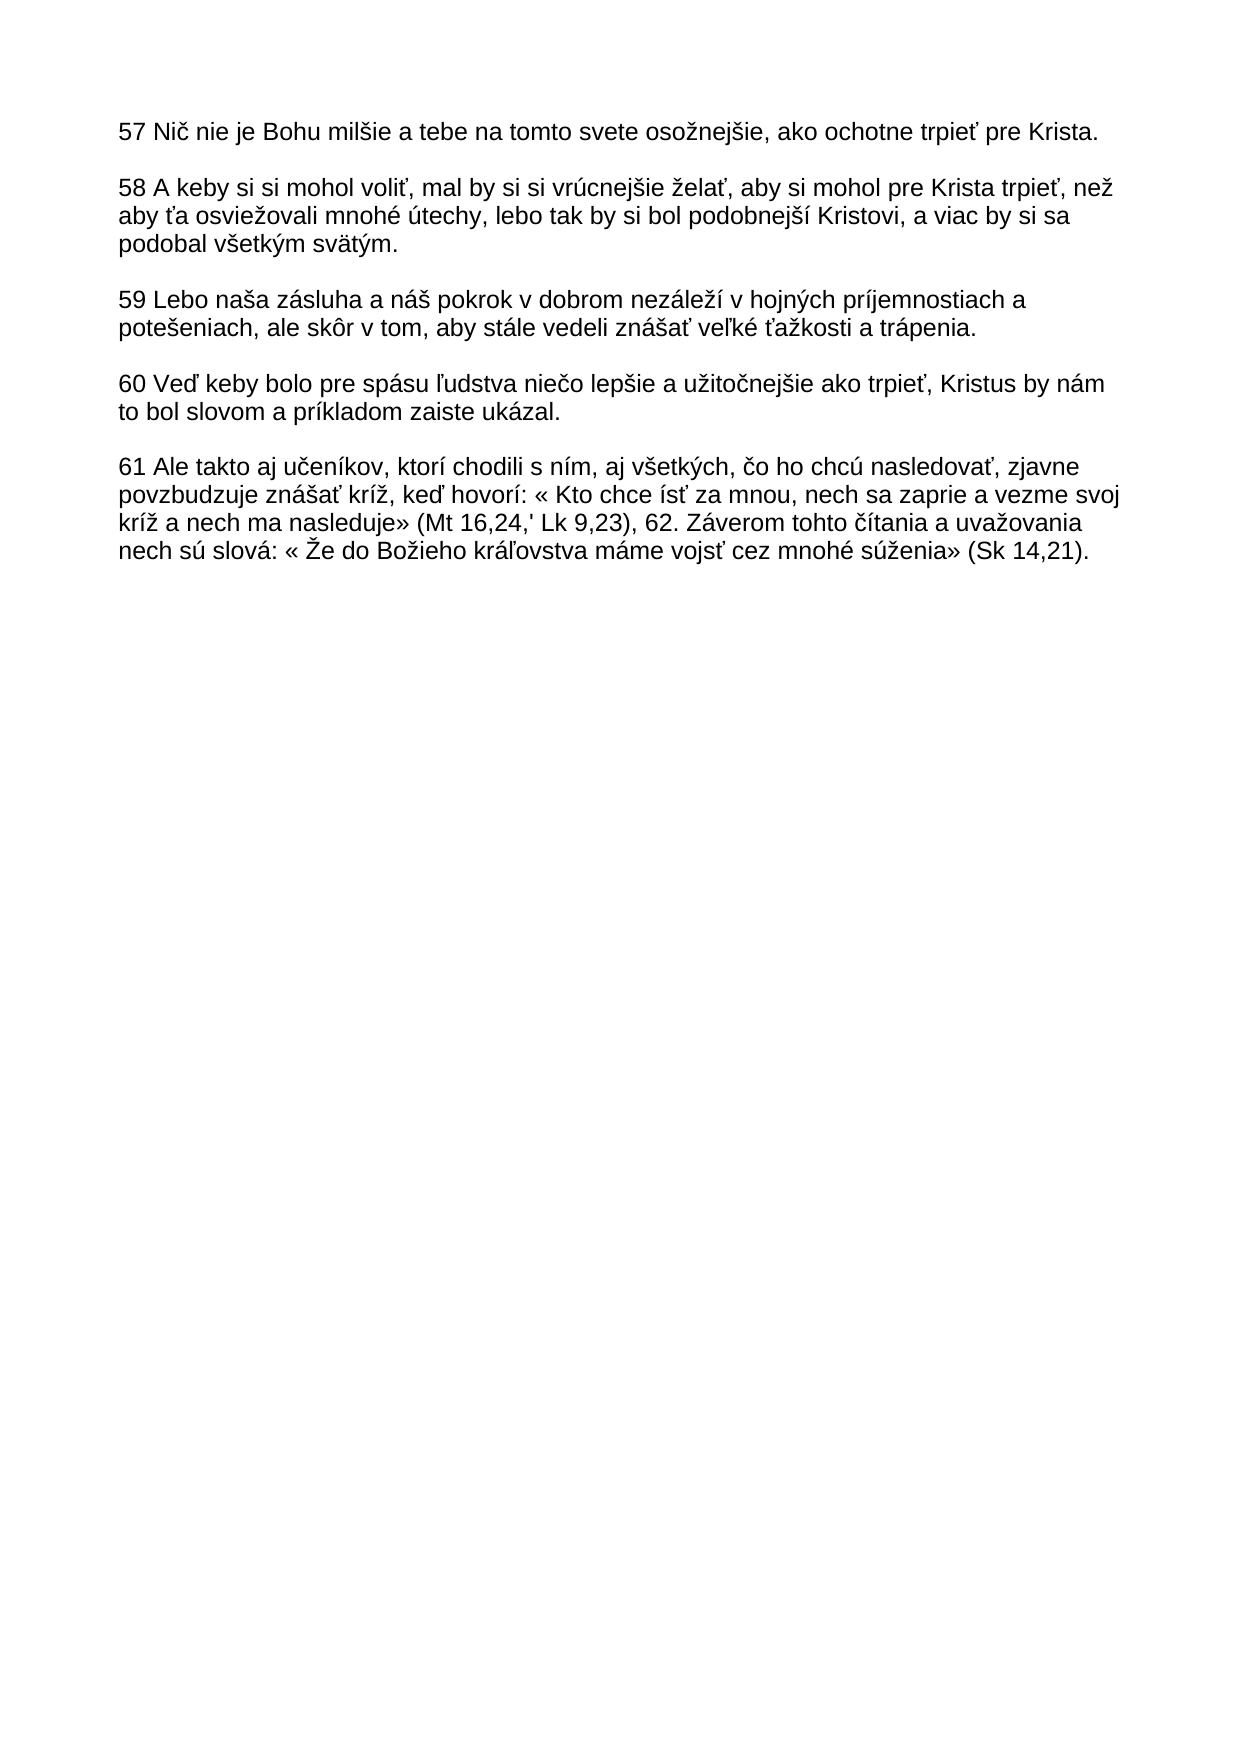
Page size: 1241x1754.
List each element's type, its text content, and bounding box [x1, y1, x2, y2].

text 58 A keby si si mohol voliť, mal by si si vrúcnejšie želať, aby si mohol pre Krista trpieť, než aby ťa osviežovali mnohé útechy, lebo tak by si bol podobnejší Kristovi, a viac by si sa podobal všetkým svätým. [118, 174, 1122, 258]
text 57 Nič nie je Bohu milšie a tebe na tomto svete osožnejšie, ako ochotne trpieť pre Krista. [118, 118, 1122, 146]
text 61 Ale takto aj učeníkov, ktorí chodili s ním, aj všetkých, čo ho chcú nasledovať, zjavne povzbudzuje znášať kríž, keď hovorí: « Kto chce ísť za mnou, nech sa zaprie a vezme svoj kríž a nech ma nasleduje» (Mt 16,24,' Lk 9,23), 62. Záverom tohto čítania a uvažovania nech sú slová: « Že do Božieho kráľovstva máme vojsť cez mnohé súženia» (Sk 14,21). [118, 453, 1122, 565]
text 60 Veď keby bolo pre spásu ľudstva niečo lepšie a užitočnejšie ako trpieť, Kristus by nám to bol slovom a príkladom zaiste ukázal. [118, 369, 1122, 425]
text 59 Lebo naša zásluha a náš pokrok v dobrom nezáleží v hojných príjemnostiach a potešeniach, ale skôr v tom, aby stále vedeli znášať veľké ťažkosti a trápenia. [118, 286, 1122, 341]
